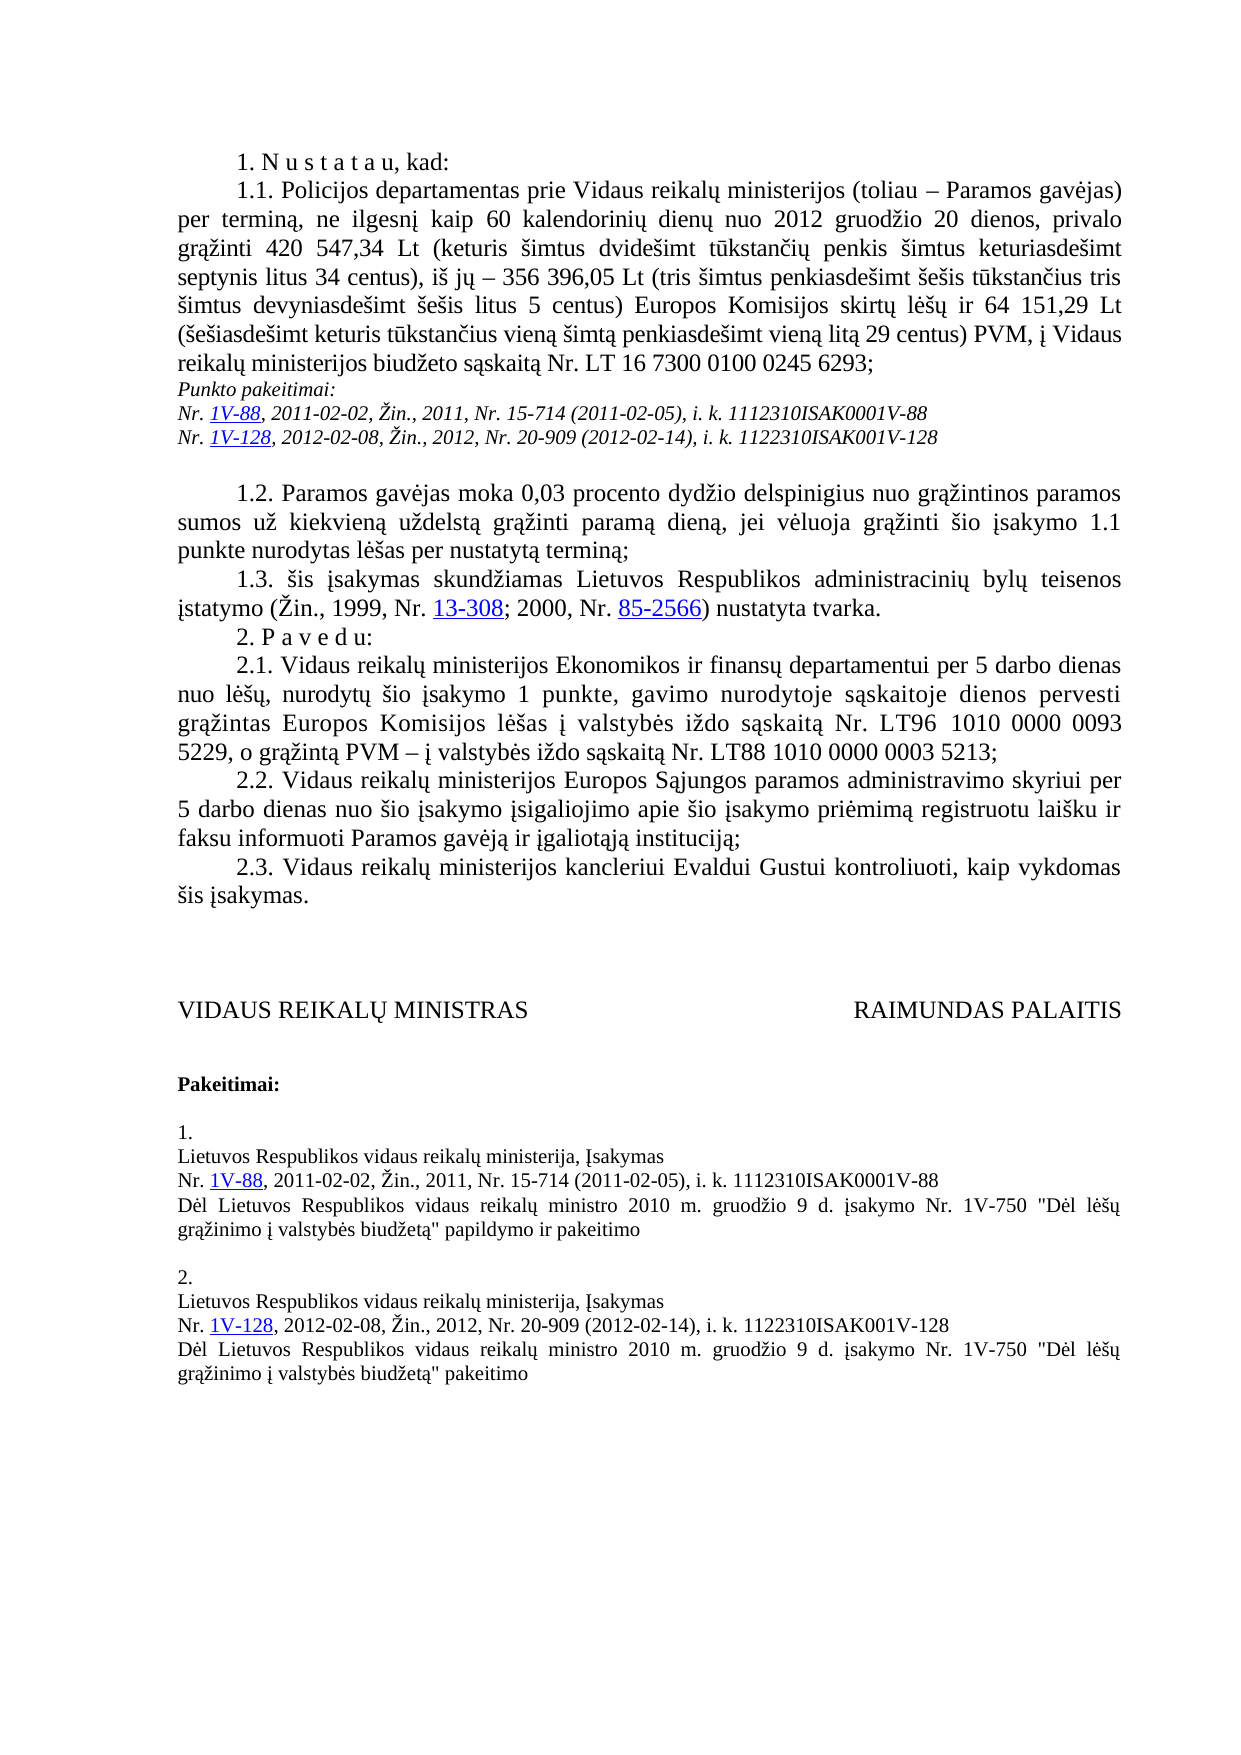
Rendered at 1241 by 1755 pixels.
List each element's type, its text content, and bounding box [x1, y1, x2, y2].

text Pakeitimai: [177, 1072, 1122, 1096]
text 1.2. Paramos gavėjas moka 0,03 procento dydžio delspinigius nuo grąžintinos paramos sumos už kiekvieną uždelstą grąžinti paramą dieną, jei vėluoja grąžinti šio įsakymo 1.1 punkte nurodytas lėšas per nustatytą terminą; [177, 478, 1122, 564]
text 1. [177, 1120, 1122, 1144]
text Nr. 1V-128, 2012-02-08, Žin., 2012, Nr. 20-909 (2012-02-14), i. k. 1122310ISAK001V-128 [177, 1313, 1122, 1337]
text Vidaus reikalų ministras Raimundas Palaitis [177, 995, 1122, 1024]
text 1.1. Policijos departamentas prie Vidaus reikalų ministerijos (toliau – Paramos gavėjas) per terminą, ne ilgesnį kaip 60 kalendorinių dienų nuo 2012 gruodžio 20 dienos, privalo grąžinti 420 547,34 Lt (keturis šimtus dvidešimt tūkstančių penkis šimtus keturiasdešimt septynis litus 34 centus), iš jų – 356 396,05 Lt (tris šimtus penkiasdešimt šešis tūkstančius tris šimtus devyniasdešimt šešis litus 5 centus) Europos Komisijos skirtų lėšų ir 64 151,29 Lt (šešiasdešimt keturis tūkstančius vieną šimtą penkiasdešimt vieną litą 29 centus) PVM, į Vidaus reikalų ministerijos biudžeto sąskaitą Nr. LT 16 7300 0100 0245 6293; [177, 176, 1122, 377]
text 1.3. šis įsakymas skundžiamas Lietuvos Respublikos administracinių bylų teisenos įstatymo (Žin., 1999, Nr. 13-308; 2000, Nr. 85-2566) nustatyta tvarka. [177, 564, 1122, 622]
text 2.3. Vidaus reikalų ministerijos kancleriui Evaldui Gustui kontroliuoti, kaip vykdomas šis įsakymas. [177, 852, 1122, 909]
text 2. P a v e d u: [177, 622, 1122, 650]
text Dėl Lietuvos Respublikos vidaus reikalų ministro 2010 m. gruodžio 9 d. įsakymo Nr. 1V-750 "Dėl lėšų grąžinimo į valstybės biudžetą" pakeitimo [177, 1337, 1122, 1385]
text Lietuvos Respublikos vidaus reikalų ministerija, Įsakymas [177, 1144, 1122, 1168]
text 2.2. Vidaus reikalų ministerijos Europos Sąjungos paramos administravimo skyriui per 5 darbo dienas nuo šio įsakymo įsigaliojimo apie šio įsakymo priėmimą registruotu laišku ir faksu informuoti Paramos gavėją ir įgaliotąją instituciją; [177, 765, 1122, 852]
text Punkto pakeitimai: [177, 377, 1122, 401]
text 2. [177, 1265, 1122, 1289]
text 1. N u s t a t a u, kad: [177, 147, 1122, 176]
text Nr. 1V-88, 2011-02-02, Žin., 2011, Nr. 15-714 (2011-02-05), i. k. 1112310ISAK0001V-88 [177, 1168, 1122, 1192]
text Dėl Lietuvos Respublikos vidaus reikalų ministro 2010 m. gruodžio 9 d. įsakymo Nr. 1V-750 "Dėl lėšų grąžinimo į valstybės biudžetą" papildymo ir pakeitimo [177, 1192, 1122, 1241]
text Nr. 1V-128, 2012-02-08, Žin., 2012, Nr. 20-909 (2012-02-14), i. k. 1122310ISAK001V-128 [177, 425, 1122, 449]
text 2.1. Vidaus reikalų ministerijos Ekonomikos ir finansų departamentui per 5 darbo dienas nuo lėšų, nurodytų šio įsakymo 1 punkte, gavimo nurodytoje sąskaitoje dienos pervesti grąžintas Europos Komisijos lėšas į valstybės iždo sąskaitą Nr. LT96 1010 0000 0093 5229, o grąžintą PVM – į valstybės iždo sąskaitą Nr. LT88 1010 0000 0003 5213; [177, 650, 1122, 765]
text Lietuvos Respublikos vidaus reikalų ministerija, Įsakymas [177, 1289, 1122, 1313]
text Nr. 1V-88, 2011-02-02, Žin., 2011, Nr. 15-714 (2011-02-05), i. k. 1112310ISAK0001V-88 [177, 401, 1122, 425]
